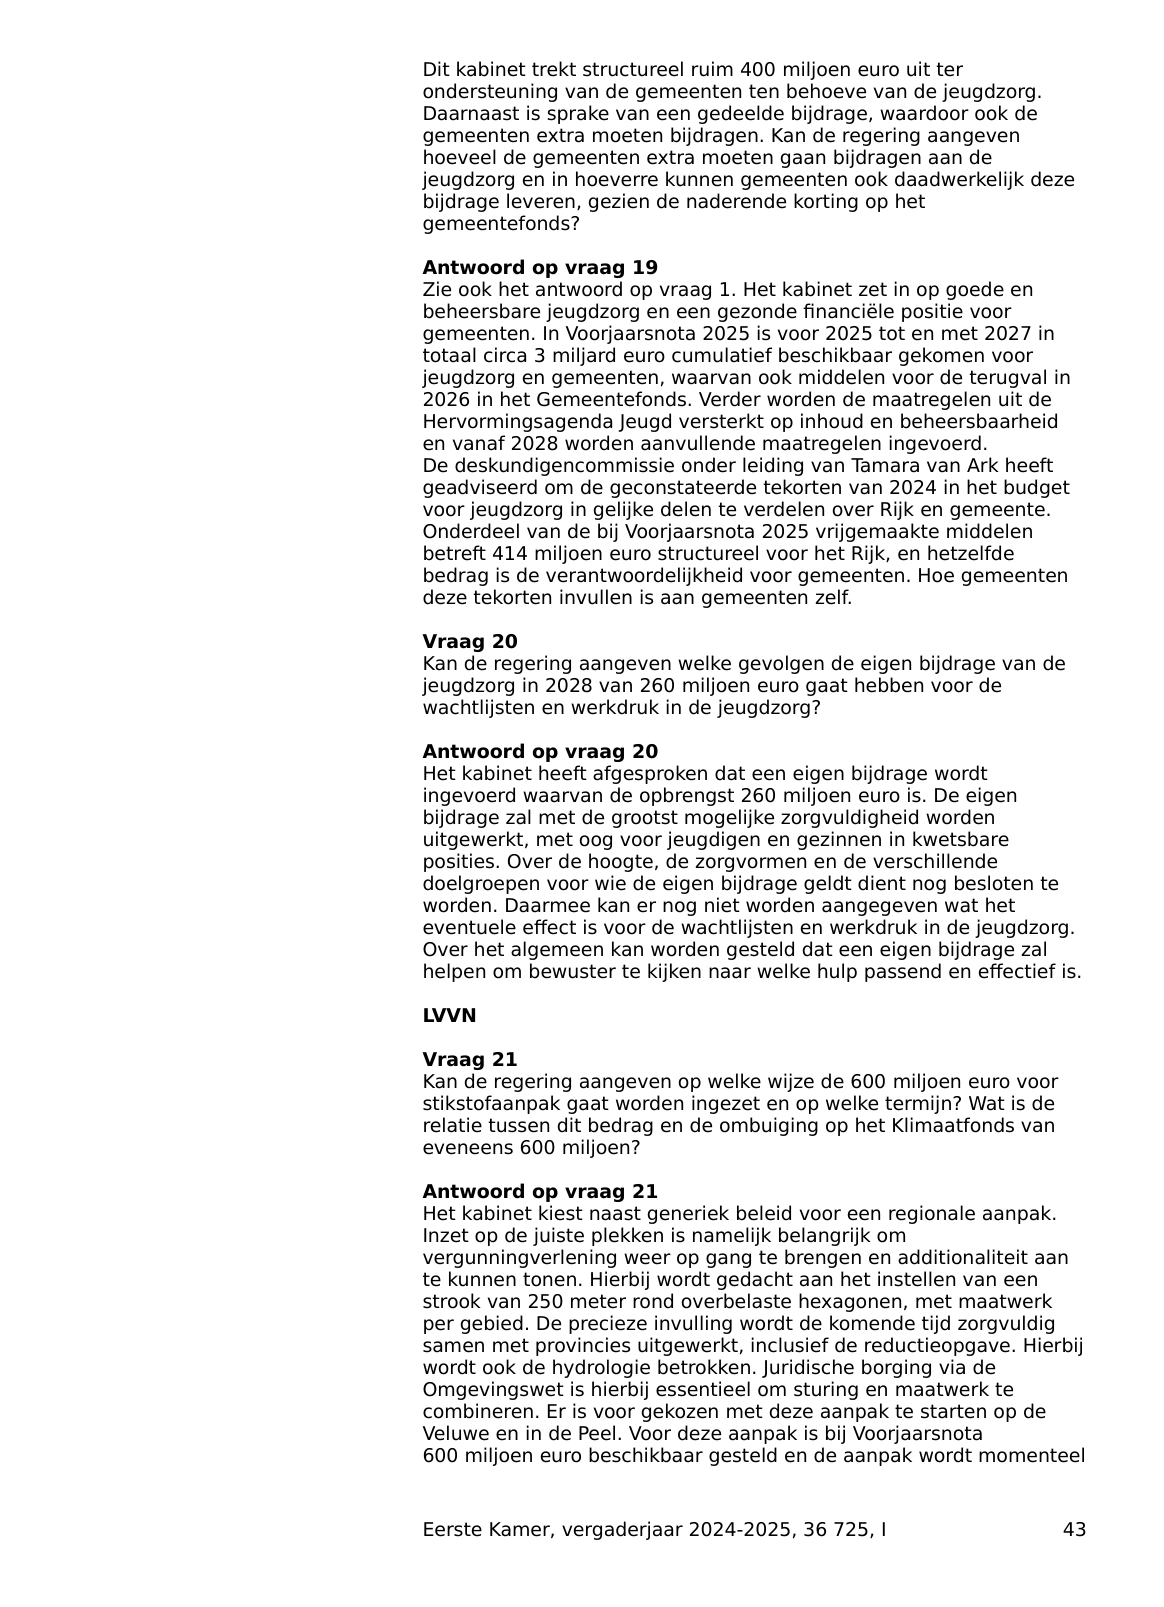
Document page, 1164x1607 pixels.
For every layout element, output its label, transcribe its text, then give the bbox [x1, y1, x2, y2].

text Antwoord op vraag 19 [422, 257, 1087, 279]
text Vraag 21 [422, 1049, 1087, 1071]
text Vraag 20 [422, 631, 1087, 653]
text Zie ook het antwoord op vraag 1. Het kabinet zet in op goede en beheersbare jeugdzorg en een gezonde financiële positie voor gemeenten. In Voorjaarsnota 2025 is voor 2025 tot en met 2027 in totaal circa 3 miljard euro cumulatief beschikbaar gekomen voor jeugdzorg en gemeenten, waarvan ook middelen voor de terugval in 2026 in het Gemeentefonds. Verder worden de maatregelen uit de Hervormingsagenda Jeugd versterkt op inhoud en beheersbaarheid en vanaf 2028 worden aanvullende maatregelen ingevoerd. [422, 279, 1087, 455]
text Kan de regering aangeven welke gevolgen de eigen bijdrage van de jeugdzorg in 2028 van 260 miljoen euro gaat hebben voor de wachtlijsten en werkdruk in de jeugdzorg? [422, 653, 1087, 719]
text Dit kabinet trekt structureel ruim 400 miljoen euro uit ter ondersteuning van de gemeenten ten behoeve van de jeugdzorg. Daarnaast is sprake van een gedeelde bijdrage, waardoor ook de gemeenten extra moeten bijdragen. Kan de regering aangeven hoeveel de gemeenten extra moeten gaan bijdragen aan de jeugdzorg en in hoeverre kunnen gemeenten ook daadwerkelijk deze bijdrage leveren, gezien de naderende korting op het gemeentefonds? [422, 59, 1087, 235]
subtitle LVVN [422, 1005, 1087, 1027]
text Kan de regering aangeven op welke wijze de 600 miljoen euro voor stikstofaanpak gaat worden ingezet en op welke termijn? Wat is de relatie tussen dit bedrag en de ombuiging op het Klimaatfonds van eveneens 600 miljoen? [422, 1071, 1087, 1159]
text Antwoord op vraag 20 [422, 741, 1087, 763]
text De deskundigencommissie onder leiding van Tamara van Ark heeft geadviseerd om de geconstateerde tekorten van 2024 in het budget voor jeugdzorg in gelijke delen te verdelen over Rijk en gemeente. Onderdeel van de bij Voorjaarsnota 2025 vrijgemaakte middelen betreft 414 miljoen euro structureel voor het Rijk, en hetzelfde bedrag is de verantwoordelijkheid voor gemeenten. Hoe gemeenten deze tekorten invullen is aan gemeenten zelf. [422, 455, 1087, 609]
text Het kabinet kiest naast generiek beleid voor een regionale aanpak. Inzet op de juiste plekken is namelijk belangrijk om vergunningverlening weer op gang te brengen en additionaliteit aan te kunnen tonen. Hierbij wordt gedacht aan het instellen van een strook van 250 meter rond overbelaste hexagonen, met maatwerk per gebied. De precieze invulling wordt de komende tijd zorgvuldig samen met provincies uitgewerkt, inclusief de reductieopgave. Hierbij wordt ook de hydrologie betrokken. Juridische borging via de Omgevingswet is hierbij essentieel om sturing en maatwerk te combineren. Er is voor gekozen met deze aanpak te starten op de Veluwe en in de Peel. Voor deze aanpak is bij Voorjaarsnota 600 miljoen euro beschikbaar gesteld en de aanpak wordt momenteel [422, 1203, 1087, 1467]
text Het kabinet heeft afgesproken dat een eigen bijdrage wordt ingevoerd waarvan de opbrengst 260 miljoen euro is. De eigen bijdrage zal met de grootst mogelijke zorgvuldigheid worden uitgewerkt, met oog voor jeugdigen en gezinnen in kwetsbare posities. Over de hoogte, de zorgvormen en de verschillende doelgroepen voor wie de eigen bijdrage geldt dient nog besloten te worden. Daarmee kan er nog niet worden aangegeven wat het eventuele effect is voor de wachtlijsten en werkdruk in de jeugdzorg. Over het algemeen kan worden gesteld dat een eigen bijdrage zal helpen om bewuster te kijken naar welke hulp passend en effectief is. [422, 763, 1087, 983]
text Antwoord op vraag 21 [422, 1181, 1087, 1203]
